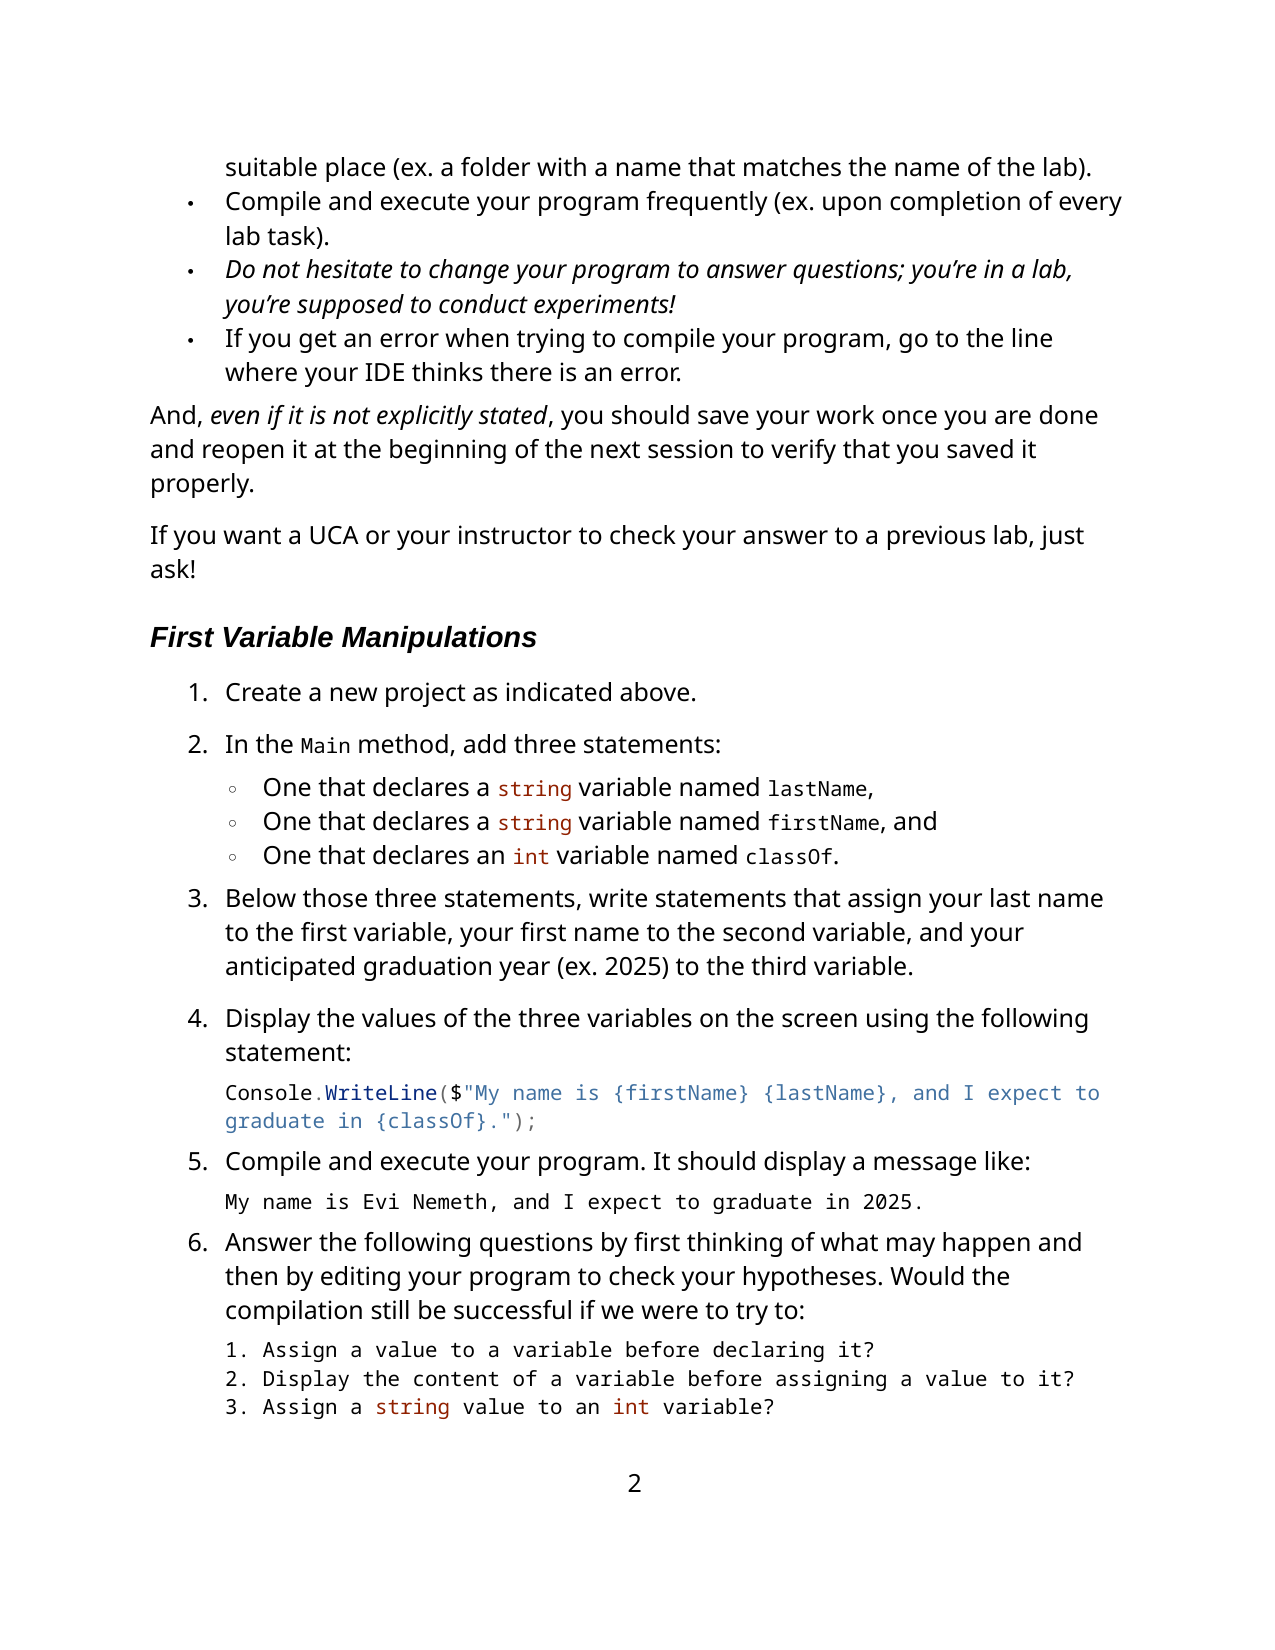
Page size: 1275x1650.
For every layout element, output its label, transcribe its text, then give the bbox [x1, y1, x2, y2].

text And, even if it is not explicitly stated, you should save your work once you are done and reopen it at the beginning of the next session to verify that you saved it properly. [150, 397, 1125, 499]
list Console.WriteLine($"My name is {firstName} {lastName}, and I expect to graduate in {classOf}."); [187, 1078, 1125, 1135]
list Do not hesitate to change your program to answer questions; you’re in a lab, you’re supposed to conduct experiments! [187, 252, 1125, 320]
list One that declares an int variable named classOf. [225, 838, 1125, 872]
list One that declares a string variable named firstName, and [225, 804, 1125, 838]
list If you get an error when trying to compile your program, go to the line where your IDE thinks there is an error. [187, 320, 1125, 388]
list Display the content of a variable before assigning a value to it? [225, 1364, 1125, 1392]
list Assign a value to a variable before declaring it? [225, 1335, 1125, 1364]
subtitle First Variable Manipulations [150, 619, 1125, 653]
list In the Main method, add three statements: [187, 727, 1125, 761]
list My name is Evi Nemeth, and I expect to graduate in 2025. [187, 1187, 1125, 1215]
list Answer the following questions by first thinking of what may happen and then by editing your program to check your hypotheses. Would the compilation still be successful if we were to try to: [187, 1224, 1125, 1326]
list Compile and execute your program. It should display a message like: [187, 1144, 1125, 1178]
list Create a new project as indicated above. [187, 674, 1125, 709]
text If you want a UCA or your instructor to check your answer to a previous lab, just ask! [150, 517, 1125, 586]
list Below those three statements, write statements that assign your last name to the first variable, your first name to the second variable, and your anticipated graduation year (ex. 2025) to the third variable. [187, 881, 1125, 983]
list suitable place (ex. a folder with a name that matches the name of the lab). [187, 150, 1125, 184]
list One that declares a string variable named lastName, [225, 769, 1125, 804]
list Compile and execute your program frequently (ex. upon completion of every lab task). [187, 184, 1125, 252]
list Assign a string value to an int variable? [225, 1392, 1125, 1421]
list Display the values of the three variables on the screen using the following statement: [187, 1001, 1125, 1069]
